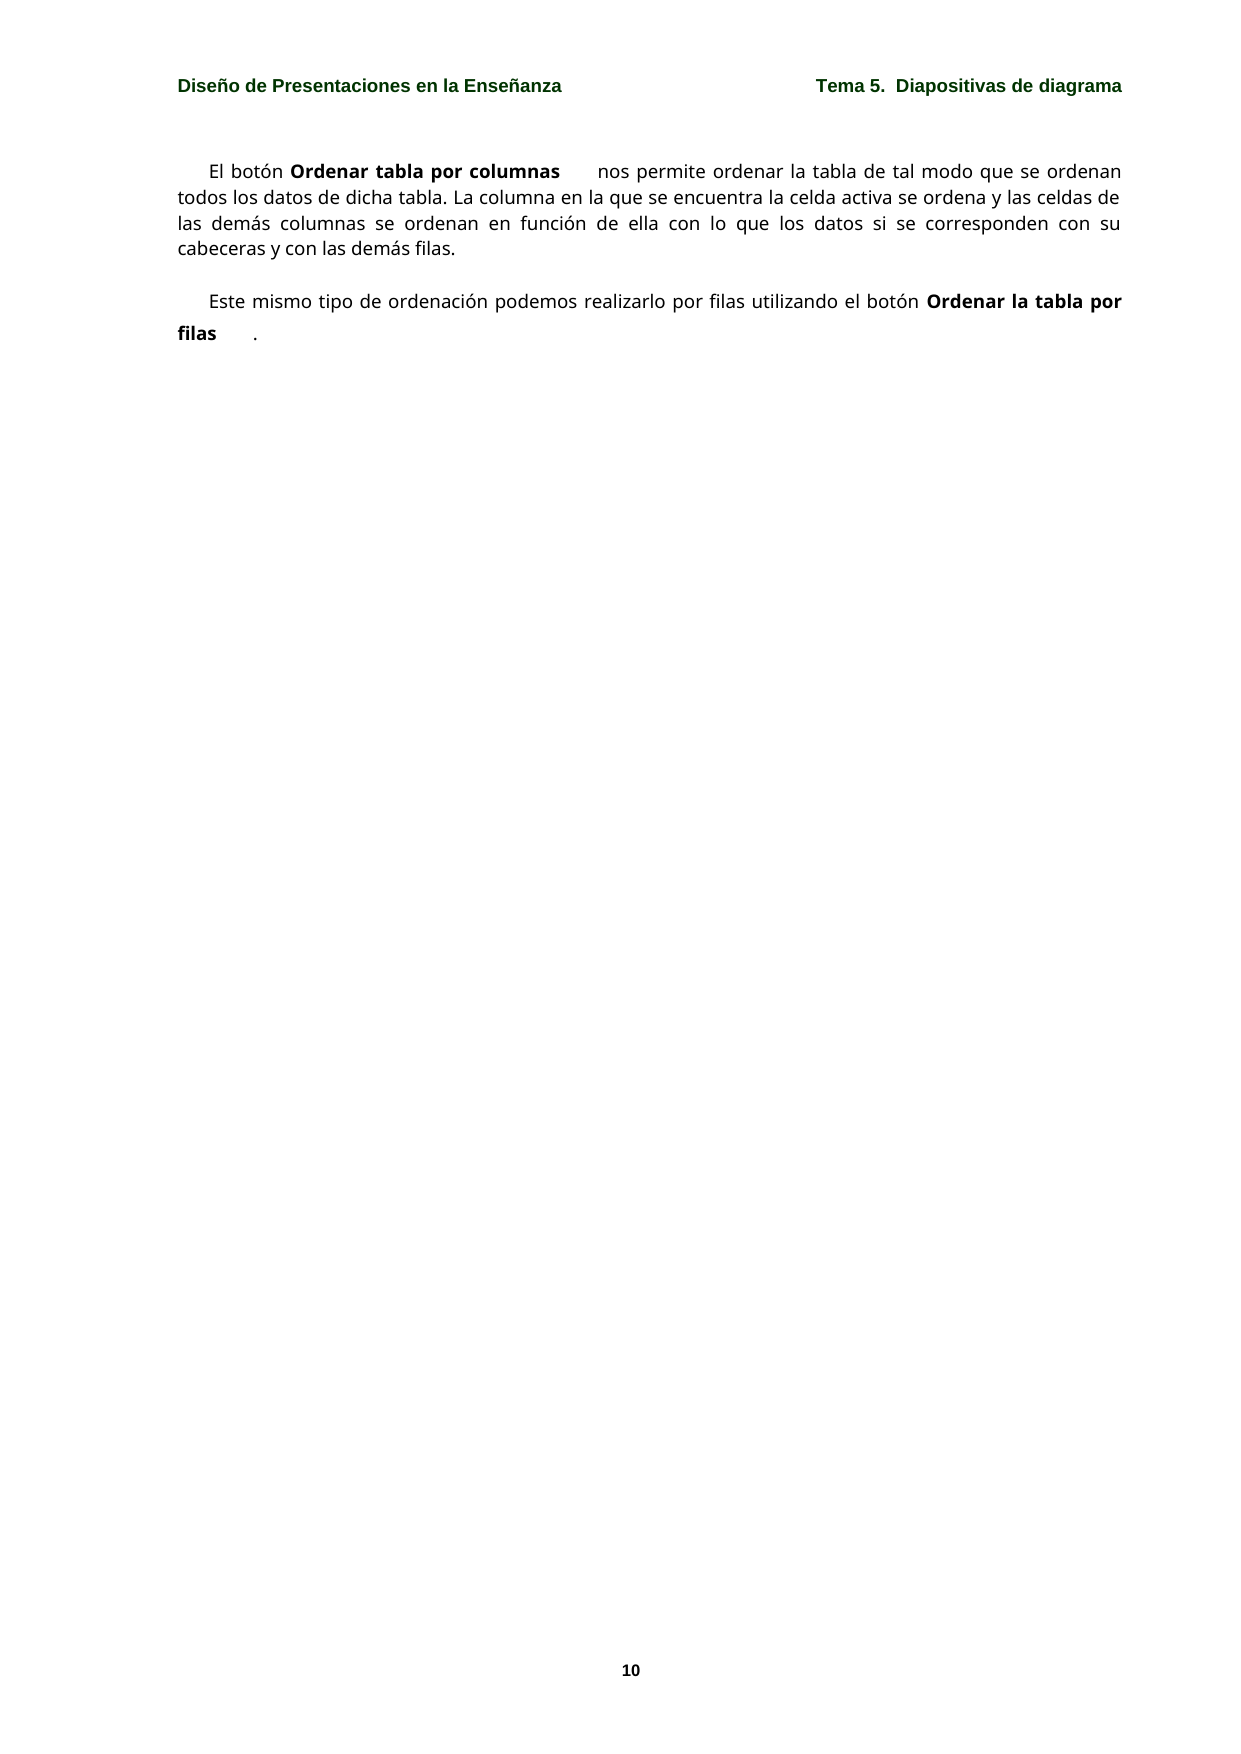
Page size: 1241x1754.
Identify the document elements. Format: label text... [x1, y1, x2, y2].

table_cell El botón Ordenar tabla por columnas nos permite ordenar la tabla de tal modo que se ordenan todos los datos de dicha tabla. La columna en la que se encuentra la celda activa se ordena y las celdas de las demás columnas se ordenan en función de ella con lo que los datos si se corresponden con su cabeceras y con las demás filas. [177, 148, 1122, 261]
table_cell [177, 261, 1122, 288]
table_cell Este mismo tipo de ordenación podemos realizarlo por filas utilizando el botón Ordenar la tabla por filas . [177, 289, 1122, 346]
